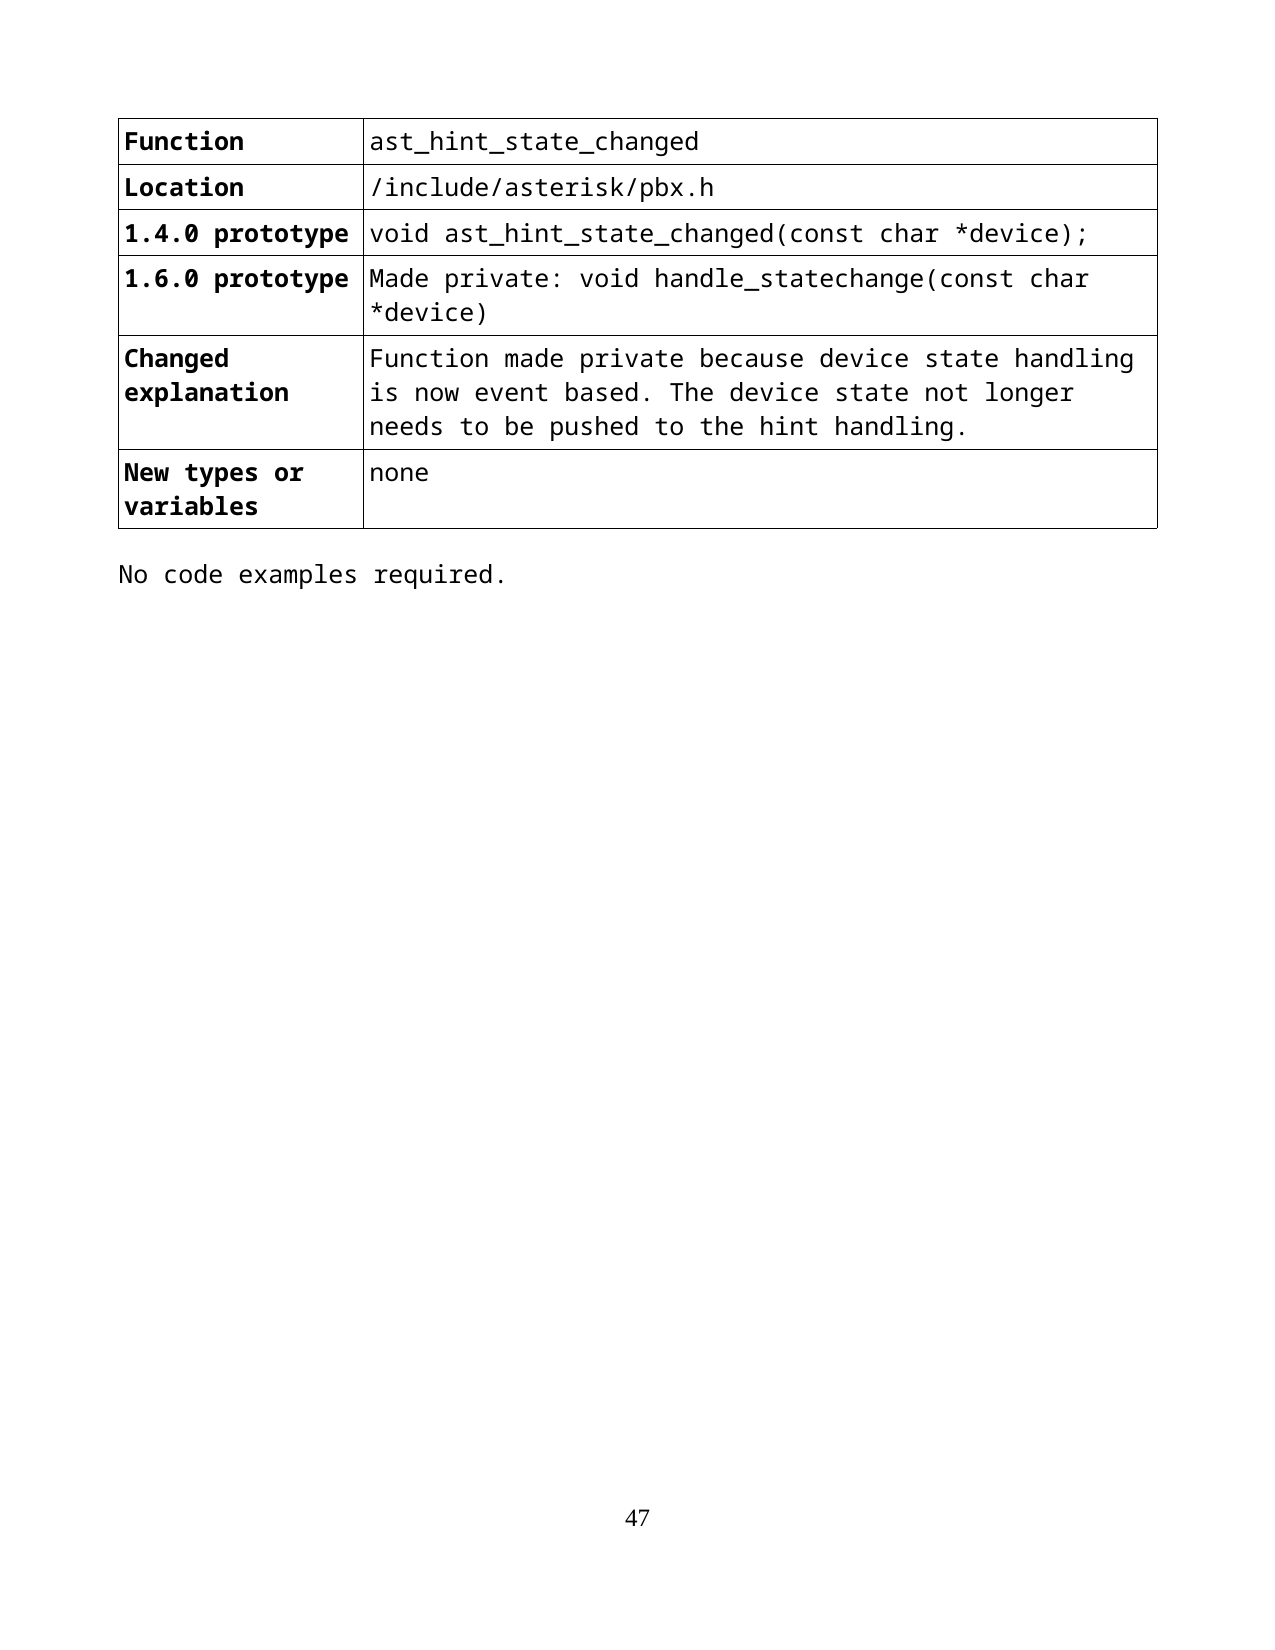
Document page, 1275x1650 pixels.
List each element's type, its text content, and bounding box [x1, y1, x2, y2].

table_cell Changed explanation [119, 336, 363, 448]
table_cell Function made private because device state handling is now event based. The device state not longer needs to be pushed to the hint handling. [364, 336, 1157, 448]
table_cell none [364, 450, 1157, 528]
text No code examples required. [118, 557, 1157, 591]
table_cell New types or variables [119, 450, 363, 528]
table_cell /include/asterisk/pbx.h [364, 165, 1157, 209]
table_cell 1.4.0 prototype [119, 210, 363, 255]
table_cell 1.6.0 prototype [119, 256, 363, 335]
table_header Function [119, 119, 363, 164]
table_cell Location [119, 165, 363, 209]
table_cell Made private: void handle_statechange(const char *device) [364, 256, 1157, 335]
table_cell void ast_hint_state_changed(const char *device); [364, 210, 1157, 255]
table_header ast_hint_state_changed [364, 119, 1157, 164]
